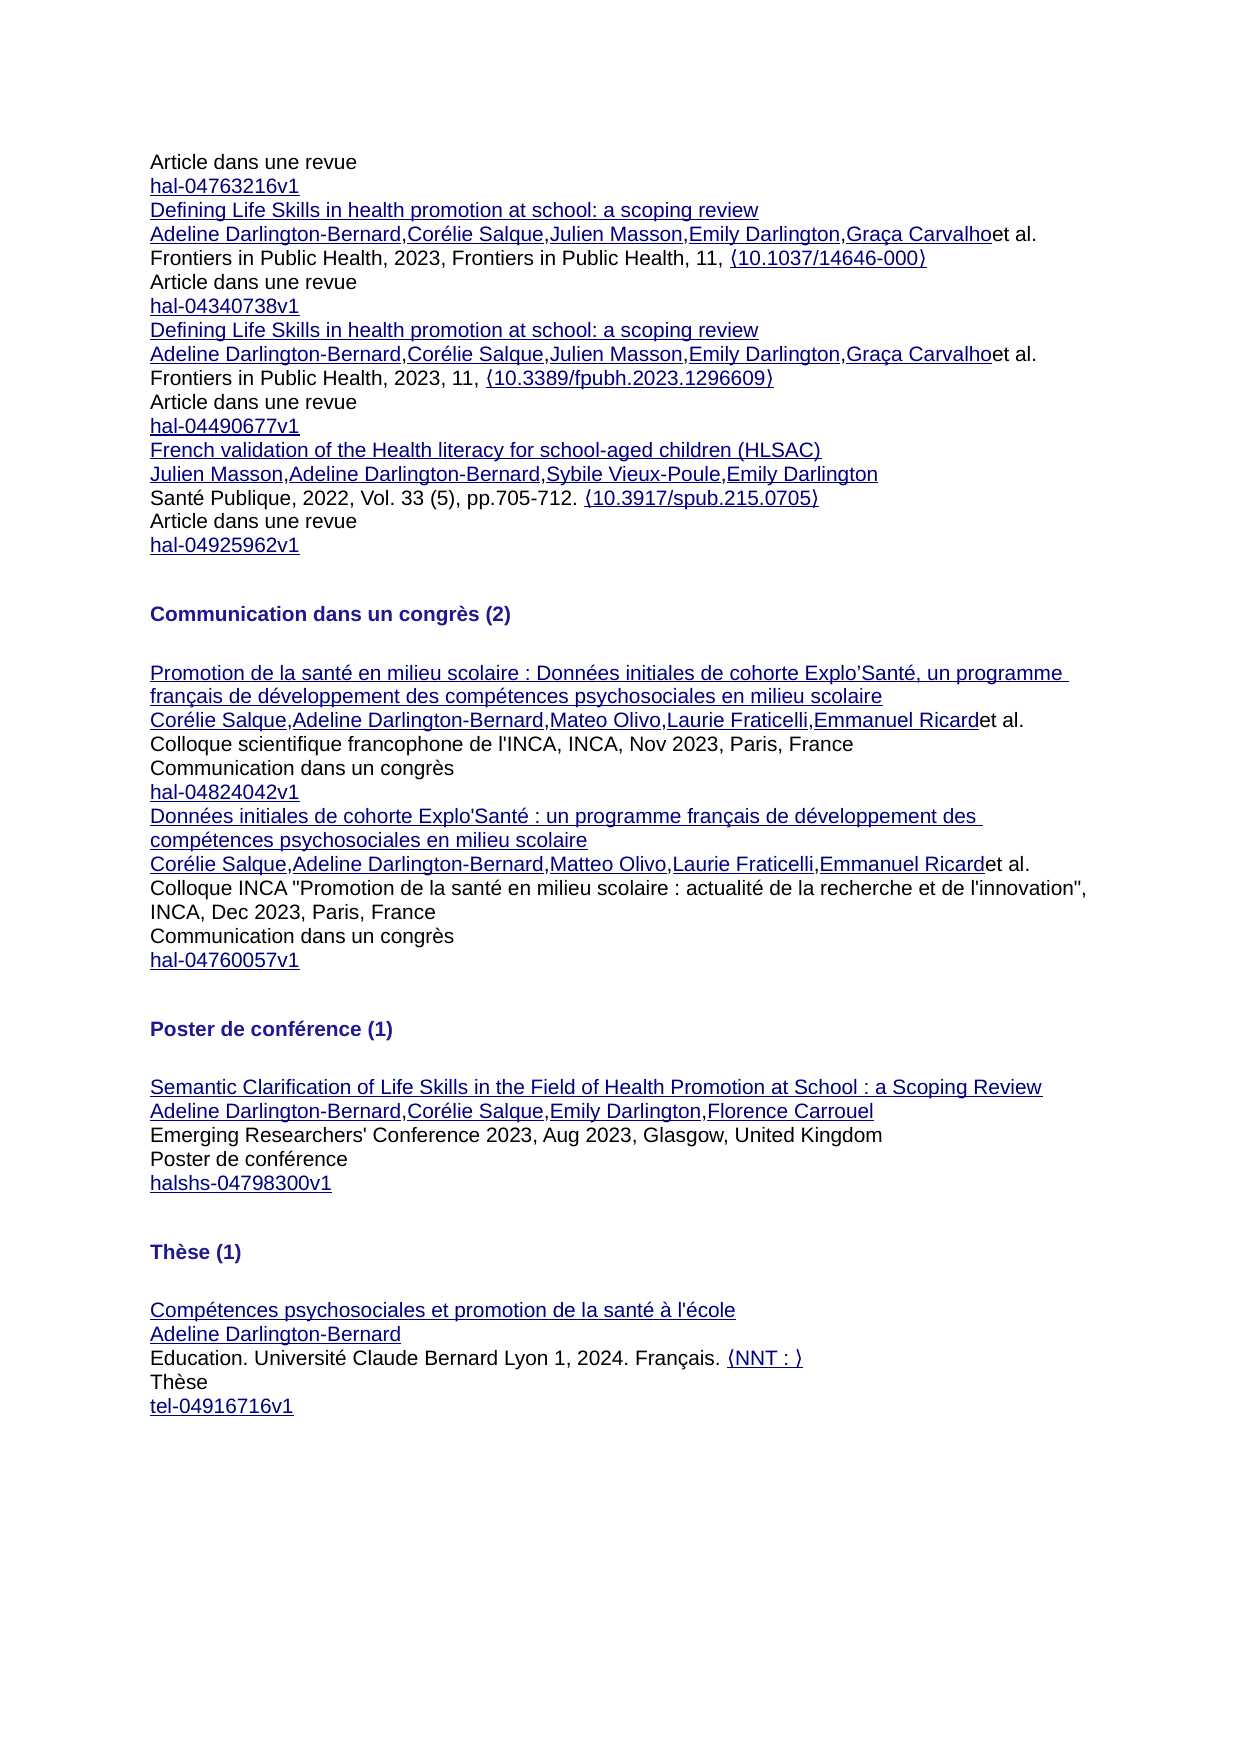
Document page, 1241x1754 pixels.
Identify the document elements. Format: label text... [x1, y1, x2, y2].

subtitle Communication dans un congrès (2) [150, 602, 1090, 626]
subtitle Poster de conférence (1) [150, 1017, 1090, 1041]
table_cell French validation of the Health literacy for school-aged children (HLSAC) Julien Masson,Adeline Darlington-Bernard,Sybile Vieux-Poule,Emily Darlington Santé Publique, 2022, Vol. 33 (5), pp.705-712. ⟨10.3917/spub.215.0705⟩ Article dans une revue hal-04925962v1 [150, 438, 1090, 557]
table_cell Article dans une revue hal-04763216v1 [150, 150, 1090, 198]
table_header Promotion de la santé en milieu scolaire : Données initiales de cohorte Explo’Santé, un programme français de développement des compétences psychosociales en milieu scolaire Corélie Salque,Adeline Darlington-Bernard,Mateo Olivo,Laurie Fraticelli,Emmanuel Ricardet al. Colloque scientifique francophone de l'INCA, INCA, Nov 2023, Paris, France Communication dans un congrès hal-04824042v1 [150, 660, 1090, 804]
table_header Compétences psychosociales et promotion de la santé à l'école Adeline Darlington-Bernard Education. Université Claude Bernard Lyon 1, 2024. Français. ⟨NNT : ⟩ Thèse tel-04916716v1 [150, 1298, 1090, 1418]
subtitle Thèse (1) [150, 1239, 1090, 1263]
table_header Semantic Clarification of Life Skills in the Field of Health Promotion at School : a Scoping Review Adeline Darlington-Bernard,Corélie Salque,Emily Darlington,Florence Carrouel Emerging Researchers' Conference 2023, Aug 2023, Glasgow, United Kingdom Poster de conférence halshs-04798300v1 [150, 1075, 1090, 1195]
table_cell Defining Life Skills in health promotion at school: a scoping review Adeline Darlington-Bernard,Corélie Salque,Julien Masson,Emily Darlington,Graça Carvalhoet al. Frontiers in Public Health, 2023, 11, ⟨10.3389/fpubh.2023.1296609⟩ Article dans une revue hal-04490677v1 [150, 318, 1090, 437]
table_cell Defining Life Skills in health promotion at school: a scoping review Adeline Darlington-Bernard,Corélie Salque,Julien Masson,Emily Darlington,Graça Carvalhoet al. Frontiers in Public Health, 2023, Frontiers in Public Health, 11, ⟨10.1037/14646-000⟩ Article dans une revue hal-04340738v1 [150, 198, 1090, 318]
table_cell Données initiales de cohorte Explo'Santé : un programme français de développement des compétences psychosociales en milieu scolaire Corélie Salque,Adeline Darlington-Bernard,Matteo Olivo,Laurie Fraticelli,Emmanuel Ricardet al. Colloque INCA "Promotion de la santé en milieu scolaire : actualité de la recherche et de l'innovation", INCA, Dec 2023, Paris, France Communication dans un congrès hal-04760057v1 [150, 804, 1090, 972]
